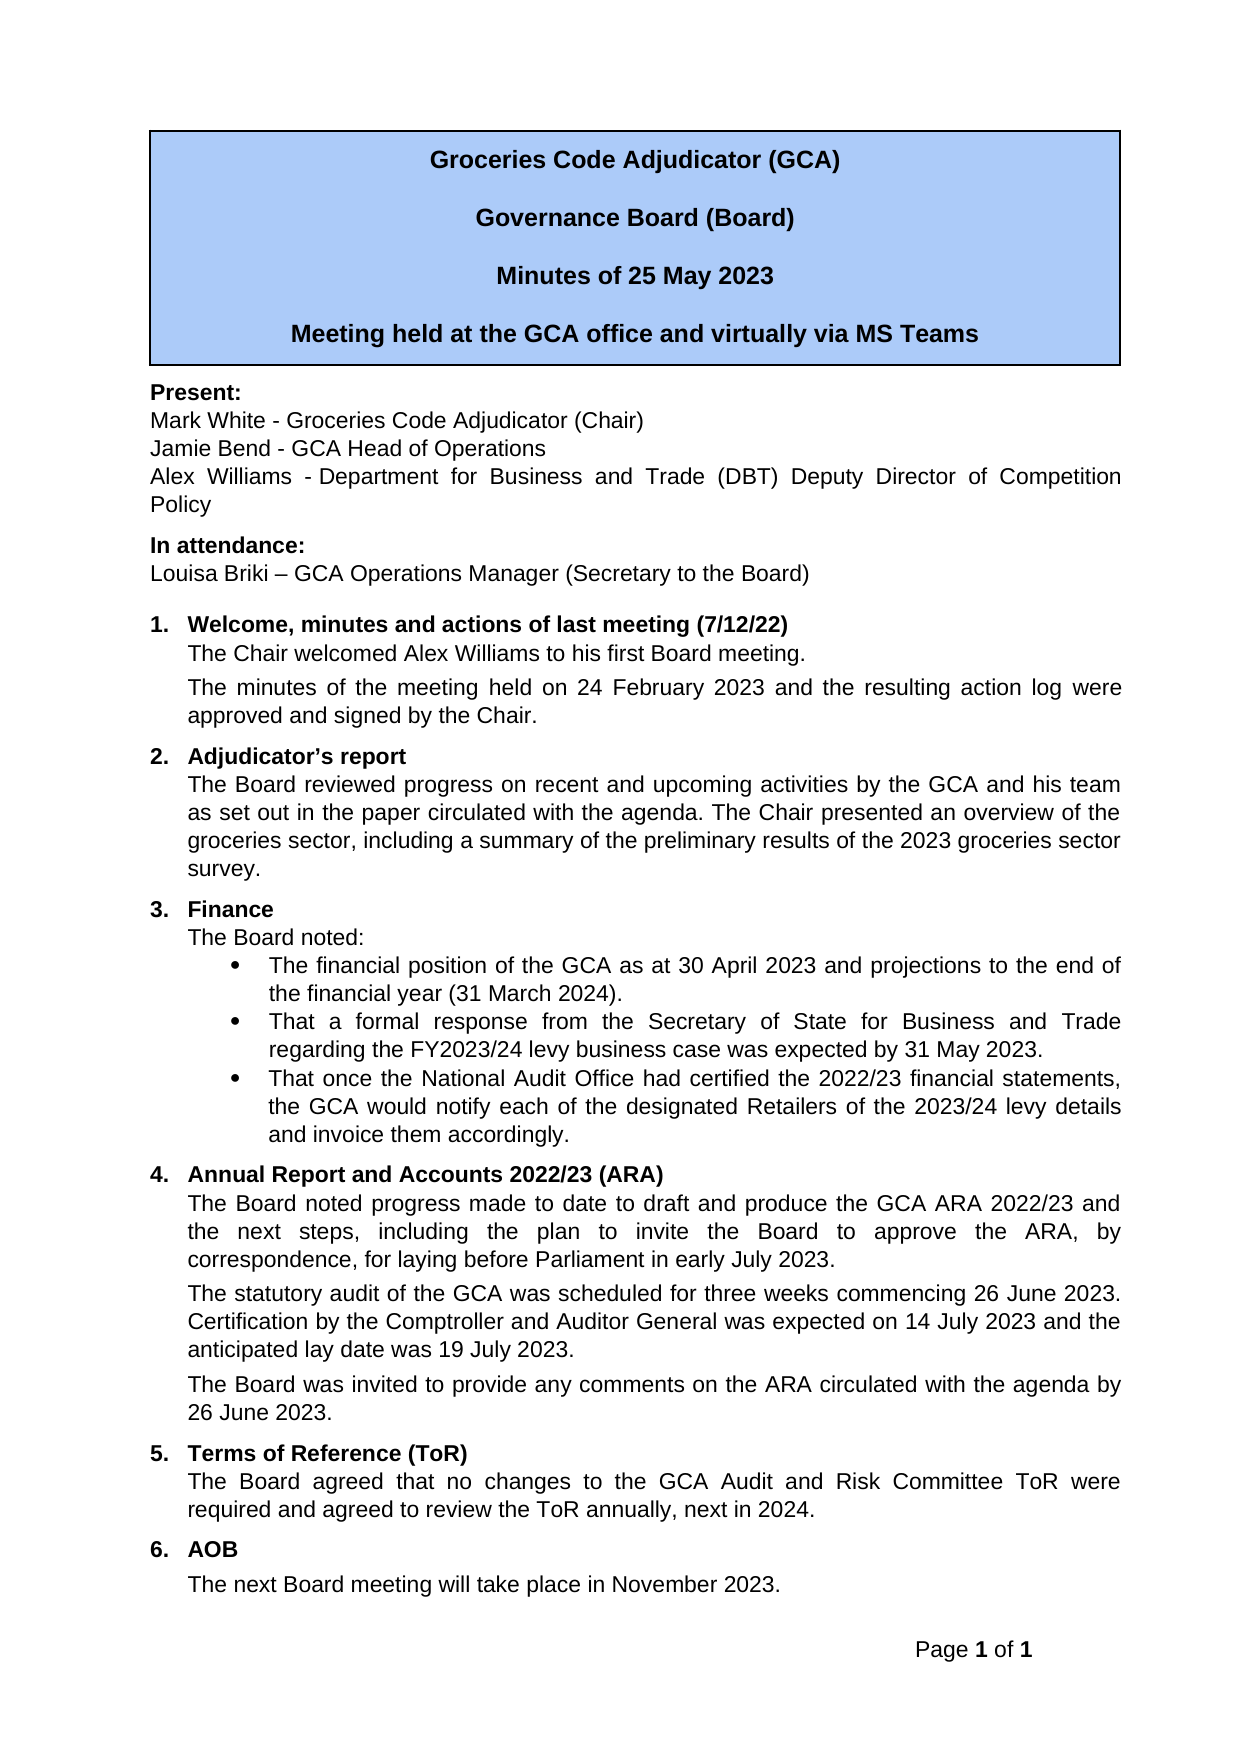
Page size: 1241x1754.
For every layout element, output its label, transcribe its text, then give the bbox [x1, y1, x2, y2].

text Jamie Bend - GCA Head of Operations [150, 435, 1122, 461]
text The Board noted: [187, 924, 1122, 950]
text Louisa Briki – GCA Operations Manager (Secretary to the Board) [150, 560, 1122, 586]
text Alex Williams - Department for Business and Trade (DBT) Deputy Director of Competition Policy [150, 463, 1122, 518]
table_header Groceries Code Adjudicator (GCA) Governance Board (Board) Minutes of 25 May 2023 Meeting held at the GCA office and virtually via MS Teams [151, 132, 1119, 364]
text The Board reviewed progress on recent and upcoming activities by the GCA and his team as set out in the paper circulated with the agenda. The Chair presented an overview of the groceries sector, including a summary of the preliminary results of the 2023 groceries sector survey. [187, 771, 1122, 881]
list AOB [150, 1536, 1122, 1563]
list Terms of Reference (ToR) [150, 1439, 1122, 1466]
list Adjudicator’s report [150, 743, 1122, 769]
list The Chair welcomed Alex Williams to his first Board meeting. [187, 639, 1122, 666]
list The minutes of the meeting held on 24 February 2023 and the resulting action log were approved and signed by the Chair. [187, 674, 1122, 728]
text In attendance: [150, 532, 1122, 558]
list The Board was invited to provide any comments on the ARA circulated with the agenda by 26 June 2023. [187, 1371, 1122, 1425]
list The Board noted progress made to date to draft and produce the GCA ARA 2022/23 and the next steps, including the plan to invite the Board to approve the ARA, by correspondence, for laying before Parliament in early July 2023. [187, 1189, 1122, 1272]
list The financial position of the GCA as at 30 April 2023 and projections to the end of the financial year (31 March 2024). [231, 952, 1122, 1006]
list Welcome, minutes and actions of last meeting (7/12/22) [150, 611, 1122, 638]
list Annual Report and Accounts 2022/23 (ARA) [150, 1161, 1122, 1188]
text Mark White - Groceries Code Adjudicator (Chair) [150, 407, 1122, 433]
list The Board agreed that no changes to the GCA Audit and Risk Committee ToR were required and agreed to review the ToR annually, next in 2024. [187, 1468, 1122, 1522]
list The next Board meeting will take place in November 2023. [187, 1571, 1122, 1597]
text Present: [150, 379, 1122, 405]
list The statutory audit of the GCA was scheduled for three weeks commencing 26 June 2023. Certification by the Comptroller and Auditor General was expected on 14 July 2023 and the anticipated lay date was 19 July 2023. [187, 1280, 1122, 1363]
list Finance [150, 896, 1122, 922]
list That once the National Audit Office had certified the 2022/23 financial statements, the GCA would notify each of the designated Retailers of the 2023/24 levy details and invoice them accordingly. [231, 1064, 1122, 1147]
list That a formal response from the Secretary of State for Business and Trade regarding the FY2023/24 levy business case was expected by 31 May 2023. [231, 1008, 1122, 1063]
